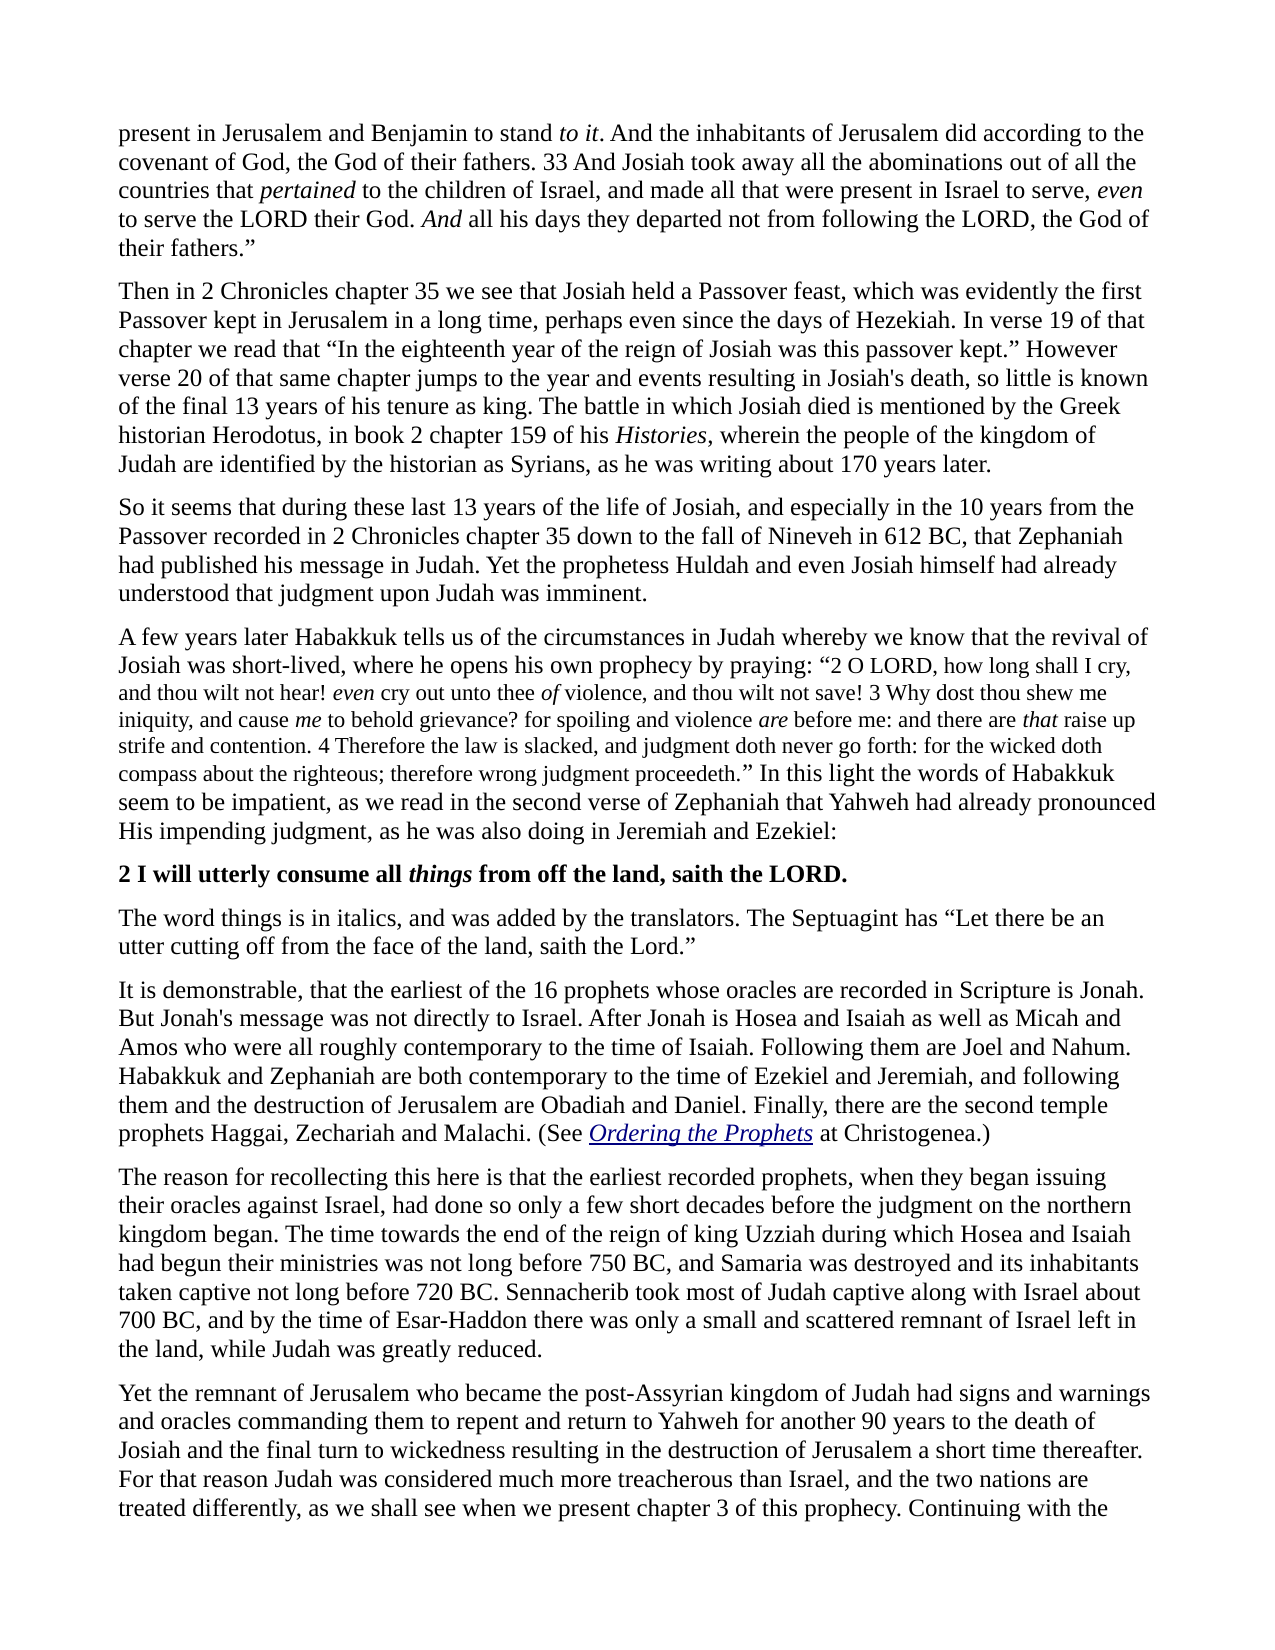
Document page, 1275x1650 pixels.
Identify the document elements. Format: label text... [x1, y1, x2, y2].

text So it seems that during these last 13 years of the life of Josiah, and especially in the 10 years from the Passover recorded in 2 Chronicles chapter 35 down to the fall of Nineveh in 612 BC, that Zephaniah had published his message in Judah. Yet the prophetess Huldah and even Josiah himself had already understood that judgment upon Judah was imminent. [118, 492, 1157, 607]
text present in Jerusalem and Benjamin to stand to it. And the inhabitants of Jerusalem did according to the covenant of God, the God of their fathers. 33 And Josiah took away all the abominations out of all the countries that pertained to the children of Israel, and made all that were present in Israel to serve, even to serve the LORD their God. And all his days they departed not from following the LORD, the God of their fathers.” [118, 118, 1157, 262]
text Yet the remnant of Jerusalem who became the post-Assyrian kingdom of Judah had signs and warnings and oracles commanding them to repent and return to Yahweh for another 90 years to the death of Josiah and the final turn to wickedness resulting in the destruction of Jerusalem a short time thereafter. For that reason Judah was considered much more treacherous than Israel, and the two nations are treated differently, as we shall see when we present chapter 3 of this prophecy. Continuing with the [118, 1378, 1157, 1521]
text 2 I will utterly consume all things from off the land, saith the LORD. [118, 859, 1157, 888]
text A few years later Habakkuk tells us of the circumstances in Judah whereby we know that the revival of Josiah was short-lived, where he opens his own prophecy by praying: “2 O LORD, how long shall I cry, and thou wilt not hear! even cry out unto thee of violence, and thou wilt not save! 3 Why dost thou shew me iniquity, and cause me to behold grievance? for spoiling and violence are before me: and there are that raise up strife and contention. 4 Therefore the law is slacked, and judgment doth never go forth: for the wicked doth compass about the righteous; therefore wrong judgment proceedeth.” In this light the words of Habakkuk seem to be impatient, as we read in the second verse of Zephaniah that Yahweh had already pronounced His impending judgment, as he was also doing in Jeremiah and Ezekiel: [118, 622, 1157, 845]
text Then in 2 Chronicles chapter 35 we see that Josiah held a Passover feast, which was evidently the first Passover kept in Jerusalem in a long time, perhaps even since the days of Hezekiah. In verse 19 of that chapter we read that “In the eighteenth year of the reign of Josiah was this passover kept.” However verse 20 of that same chapter jumps to the year and events resulting in Josiah's death, so little is known of the final 13 years of his tenure as king. The battle in which Josiah died is mentioned by the Greek historian Herodotus, in book 2 chapter 159 of his Histories, wherein the people of the kingdom of Judah are identified by the historian as Syrians, as he was writing about 170 years later. [118, 276, 1157, 478]
text The word things is in italics, and was added by the translators. The Septuagint has “Let there be an utter cutting off from the face of the land, saith the Lord.” [118, 903, 1157, 960]
text The reason for recollecting this here is that the earliest recorded prophets, when they began issuing their oracles against Israel, had done so only a few short decades before the judgment on the northern kingdom began. The time towards the end of the reign of king Uzziah during which Hosea and Isaiah had begun their ministries was not long before 750 BC, and Samaria was destroyed and its inhabitants taken captive not long before 720 BC. Sennacherib took most of Judah captive along with Israel about 700 BC, and by the time of Esar-Haddon there was only a small and scattered remnant of Israel left in the land, while Judah was greatly reduced. [118, 1162, 1157, 1363]
text It is demonstrable, that the earliest of the 16 prophets whose oracles are recorded in Scripture is Jonah. But Jonah's message was not directly to Israel. After Jonah is Hosea and Isaiah as well as Micah and Amos who were all roughly contemporary to the time of Isaiah. Following them are Joel and Nahum. Habakkuk and Zephaniah are both contemporary to the time of Ezekiel and Jeremiah, and following them and the destruction of Jerusalem are Obadiah and Daniel. Finally, there are the second temple prophets Haggai, Zechariah and Malachi. (See Ordering the Prophets at Christogenea.) [118, 975, 1157, 1147]
